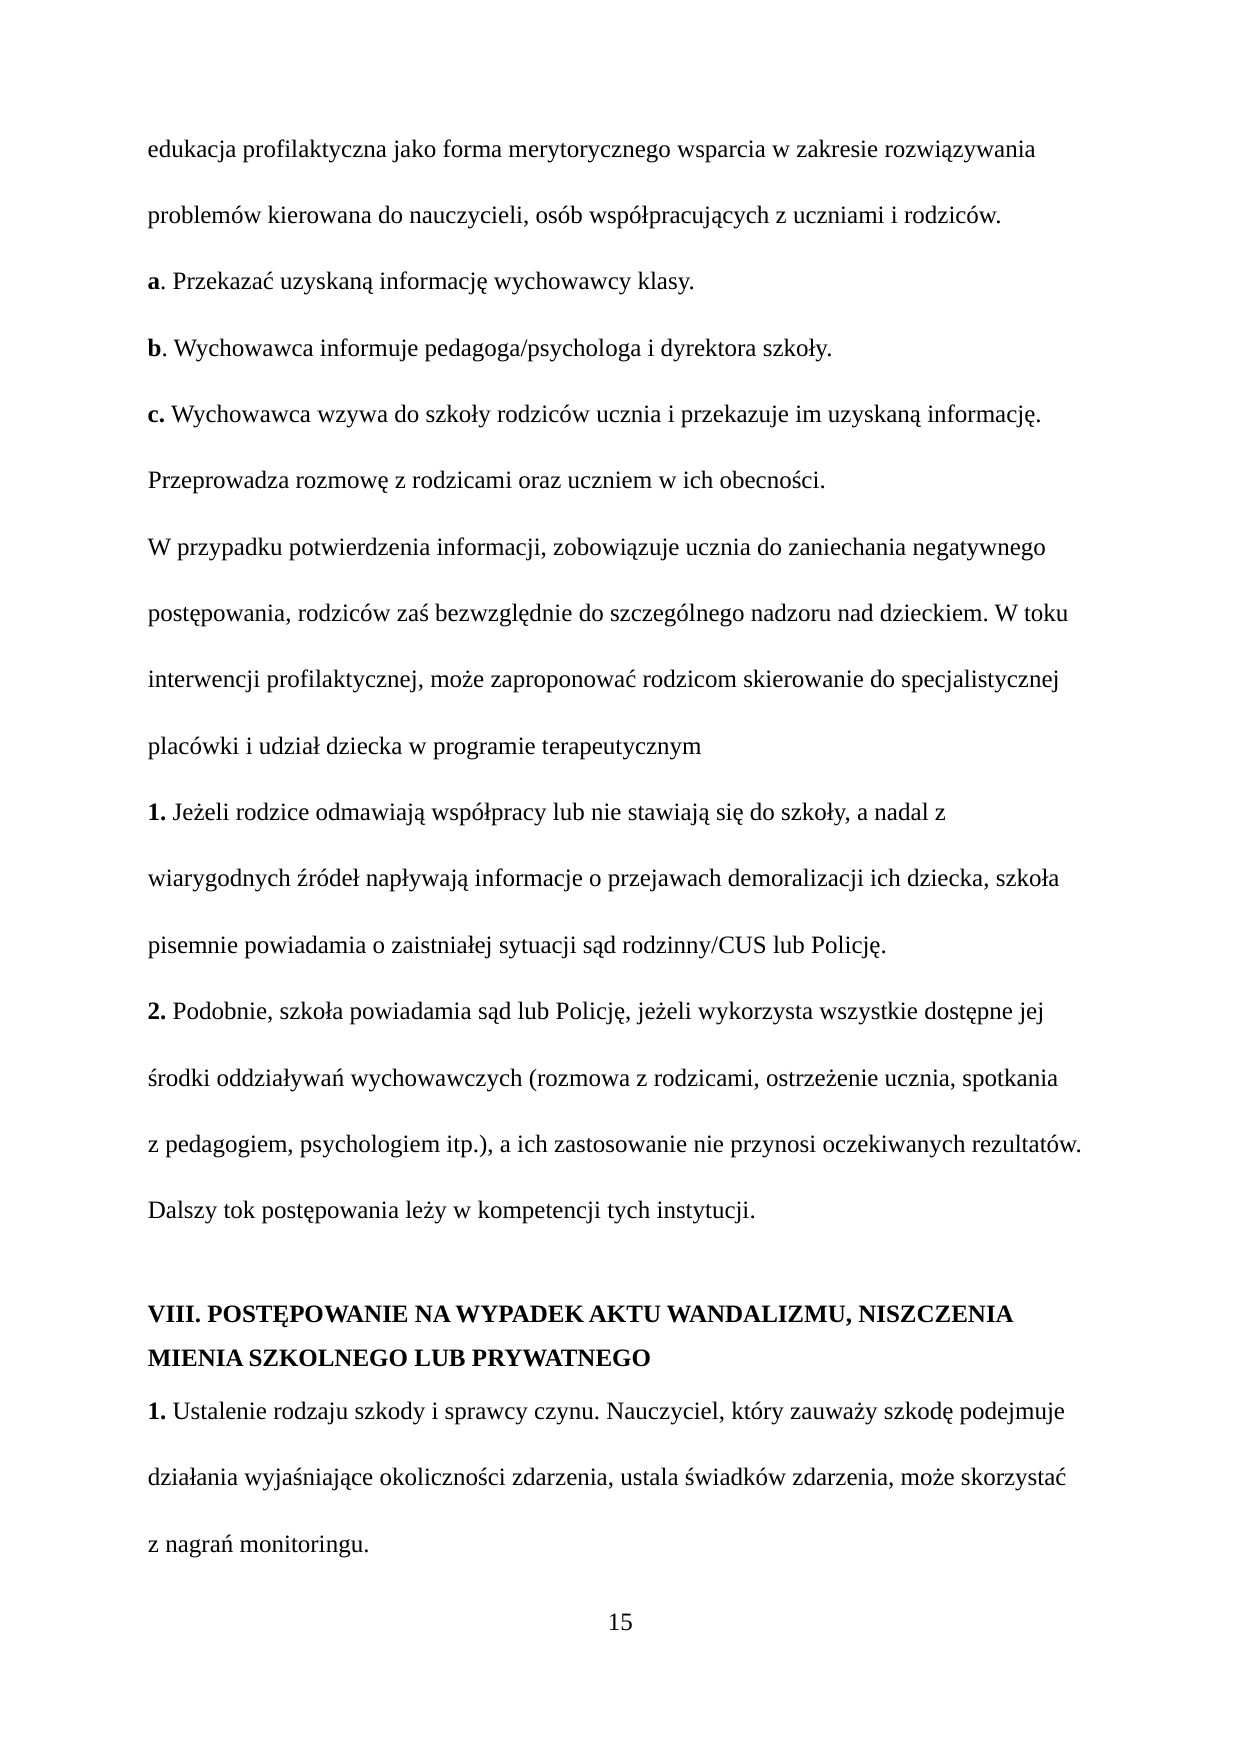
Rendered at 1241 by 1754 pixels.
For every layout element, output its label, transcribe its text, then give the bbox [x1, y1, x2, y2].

subtitle W przypadku potwierdzenia informacji, zobowiązuje ucznia do zaniechania negatywnego postępowania, rodziców zaś bezwzględnie do szczególnego nadzoru nad dzieckiem. W toku interwencji profilaktycznej, może zaproponować rodzicom skierowanie do specjalistycznej placówki i udział dziecka w programie terapeutycznym [147, 516, 1093, 759]
subtitle a. Przekazać uzyskaną informację wychowawcy klasy. [147, 251, 1093, 295]
subtitle VIII. POSTĘPOWANIE NA WYPADEK AKTU WANDALIZMU, NISZCZENIA MIENIA SZKOLNEGO LUB PRYWATNEGO [147, 1284, 1093, 1372]
subtitle c. Wychowawca wzywa do szkoły rodziców ucznia i przekazuje im uzyskaną informację. Przeprowadza rozmowę z rodzicami oraz uczniem w ich obecności. [147, 383, 1093, 494]
subtitle 1. Jeżeli rodzice odmawiają współpracy lub nie stawiają się do szkoły, a nadal z wiarygodnych źródeł napływają informacje o przejawach demoralizacji ich dziecka, szkoła pisemnie powiadamia o zaistniałej sytuacji sąd rodzinny/CUS lub Policję. [147, 782, 1093, 959]
subtitle edukacja profilaktyczna jako forma merytorycznego wsparcia w zakresie rozwiązywania problemów kierowana do nauczycieli, osób współpracujących z uczniami i rodziców. [147, 118, 1093, 229]
subtitle 2. Podobnie, szkoła powiadamia sąd lub Policję, jeżeli wykorzysta wszystkie dostępne jej środki oddziaływań wychowawczych (rozmowa z rodzicami, ostrzeżenie ucznia, spotkania z pedagogiem, psychologiem itp.), a ich zastosowanie nie przynosi oczekiwanych rezultatów. Dalszy tok postępowania leży w kompetencji tych instytucji. [147, 981, 1093, 1224]
subtitle 1. Ustalenie rodzaju szkody i sprawcy czynu. Nauczyciel, który zauważy szkodę podejmuje działania wyjaśniające okoliczności zdarzenia, ustala świadków zdarzenia, może skorzystać z nagrań monitoringu. [147, 1381, 1093, 1557]
subtitle b. Wychowawca informuje pedagoga/psychologa i dyrektora szkoły. [147, 317, 1093, 361]
